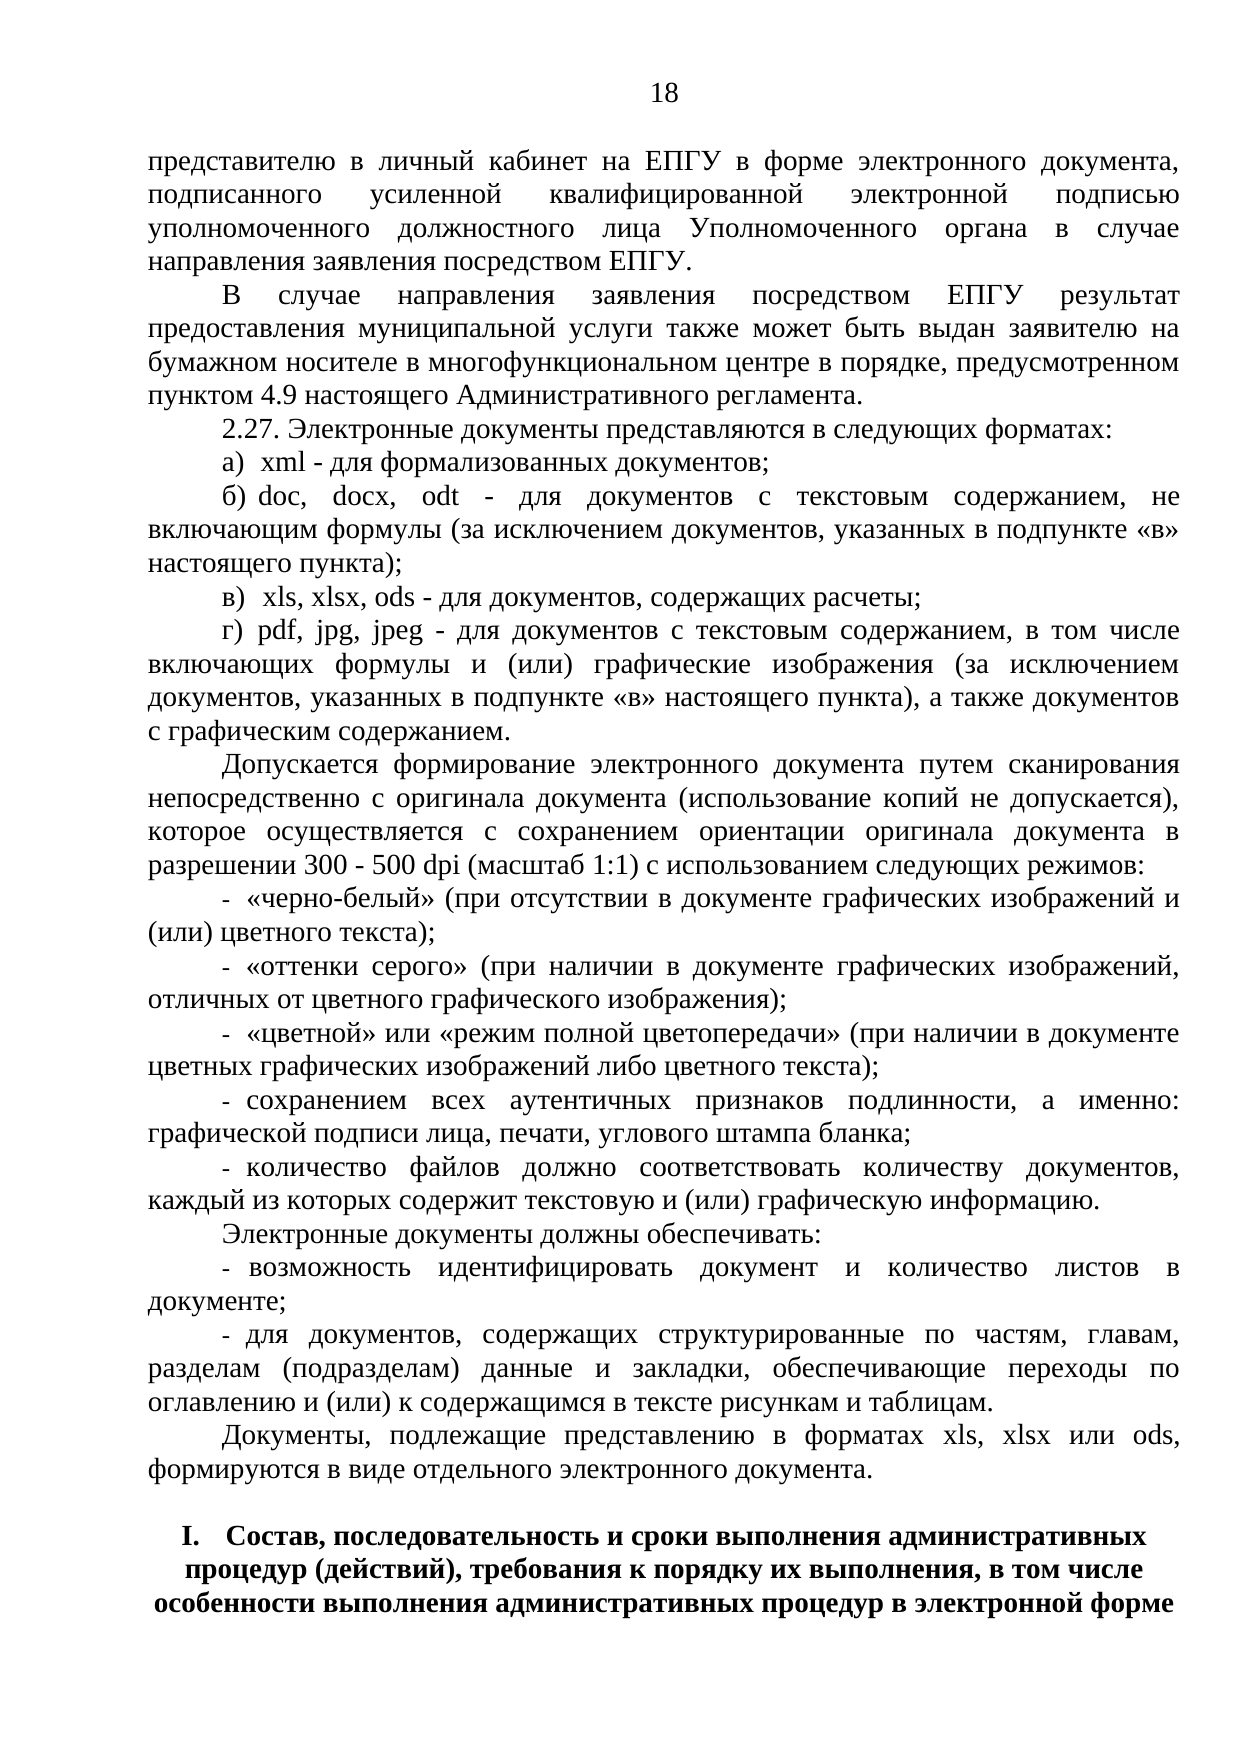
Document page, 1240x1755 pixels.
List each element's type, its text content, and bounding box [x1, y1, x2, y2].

text Допускается формирование электронного документа путем сканирования непосредственно с оригинала документа (использование копий не допускается), которое осуществляется с сохранением ориентации оригинала документа в разрешении 300 - 500 dpi (масштаб 1:1) с использованием следующих режимов: [148, 746, 1181, 881]
text Электронные документы должны обеспечивать: [148, 1216, 1181, 1249]
text Документы, подлежащие представлению в форматах xls, xlsx или ods, формируются в виде отдельного электронного документа. [148, 1417, 1181, 1484]
text в) xls, xlsx, ods - для документов, содержащих расчеты; [148, 579, 1181, 612]
list «черно-белый» (при отсутствии в документе графических изображений и (или) цветного текста); [148, 881, 1181, 948]
text г) pdf, jpg, jpeg - для документов с текстовым содержанием, в том числе включающих формулы и (или) графические изображения (за исключением документов, указанных в подпункте «в» настоящего пункта), а также документов с графическим содержанием. [148, 612, 1181, 746]
text б) doc, docx, odt - для документов с текстовым содержанием, не включающим формулы (за исключением документов, указанных в подпункте «в» настоящего пункта); [148, 478, 1181, 579]
list количество файлов должно соответствовать количеству документов, каждый из которых содержит текстовую и (или) графическую информацию. [148, 1149, 1181, 1216]
list Состав, последовательность и сроки выполнения административных процедур (действий), требования к порядку их выполнения, в том числе особенности выполнения административных процедур в электронной форме [148, 1518, 1181, 1618]
text 2.27. Электронные документы представляются в следующих форматах: [148, 411, 1181, 444]
text представителю в личный кабинет на ЕПГУ в форме электронного документа, подписанного усиленной квалифицированной электронной подписью уполномоченного должностного лица Уполномоченного органа в случае направления заявления посредством ЕПГУ. [148, 143, 1181, 277]
list сохранением всех аутентичных признаков подлинности, а именно: графической подписи лица, печати, углового штампа бланка; [148, 1082, 1181, 1149]
list для документов, содержащих структурированные по частям, главам, разделам (подразделам) данные и закладки, обеспечивающие переходы по оглавлению и (или) к содержащимся в тексте рисункам и таблицам. [148, 1317, 1181, 1417]
list «оттенки серого» (при наличии в документе графических изображений, отличных от цветного графического изображения); [148, 948, 1181, 1015]
list возможность идентифицировать документ и количество листов в документе; [148, 1249, 1181, 1317]
list «цветной» или «режим полной цветопередачи» (при наличии в документе цветных графических изображений либо цветного текста); [148, 1015, 1181, 1082]
text а) xml - для формализованных документов; [148, 444, 1181, 478]
text В случае направления заявления посредством ЕПГУ результат предоставления муниципальной услуги также может быть выдан заявителю на бумажном носителе в многофункциональном центре в порядке, предусмотренном пунктом 4.9 настоящего Административного регламента. [148, 277, 1181, 411]
